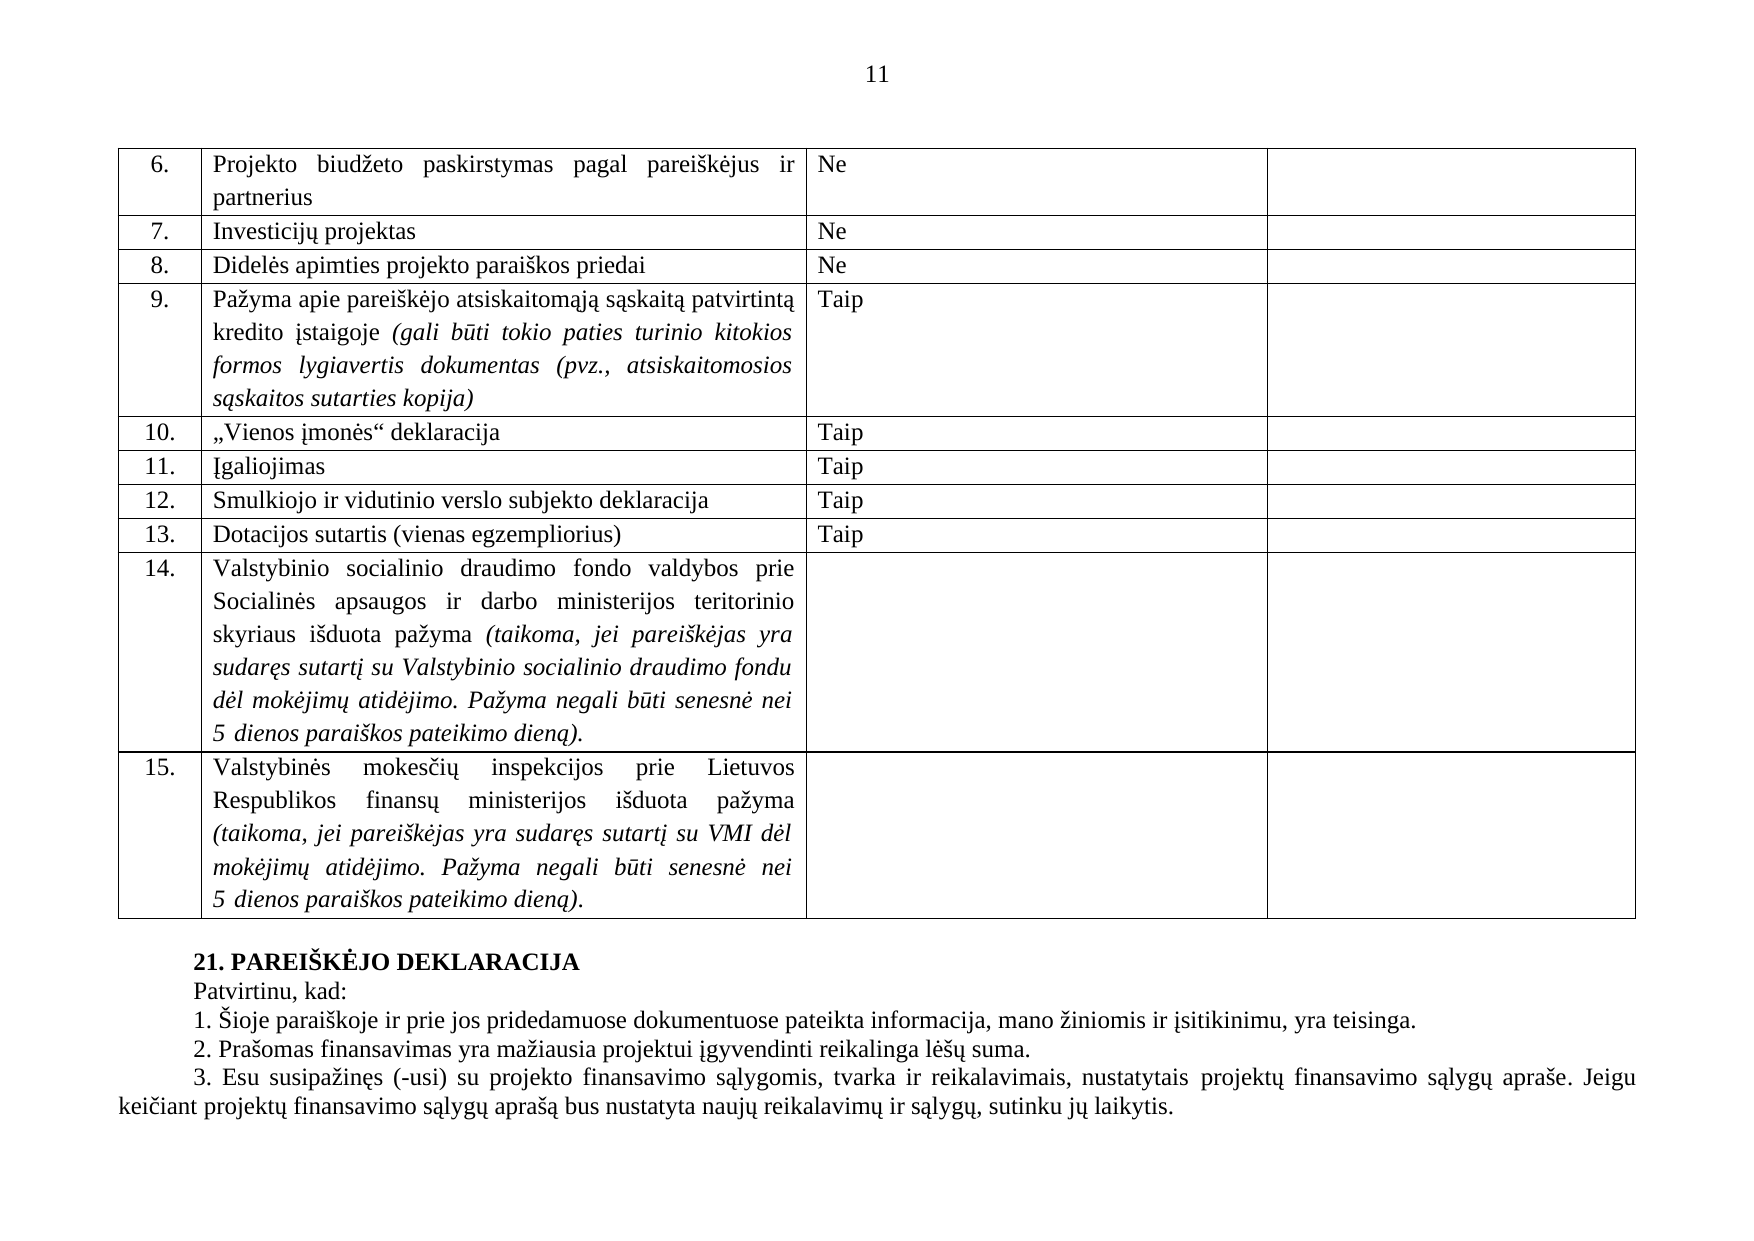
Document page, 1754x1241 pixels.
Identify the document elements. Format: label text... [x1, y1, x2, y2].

table_cell Investicijų projektas [202, 216, 806, 249]
table_cell 13. [119, 519, 201, 552]
table_cell Ne [807, 250, 1267, 283]
table_cell Didelės apimties projekto paraiškos priedai [202, 250, 806, 283]
table_cell [1268, 485, 1635, 518]
table_cell Taip [807, 417, 1267, 450]
table_cell [1268, 553, 1635, 751]
table_cell [1268, 149, 1635, 215]
table_cell [1268, 216, 1635, 249]
table_cell Pažyma apie pareiškėjo atsiskaitomąją sąskaitą patvirtintą kredito įstaigoje (gali būti tokio paties turinio kitokios formos lygiavertis dokumentas (pvz., atsiskaitomosios sąskaitos sutarties kopija) [202, 284, 806, 416]
table_cell [1268, 753, 1635, 918]
table_cell 14. [119, 553, 201, 751]
table_cell Smulkiojo ir vidutinio verslo subjekto deklaracija [202, 485, 806, 518]
table_cell [1268, 451, 1635, 484]
table_cell Taip [807, 284, 1267, 416]
text 21. PAREIŠKĖJO DEKLARACIJA [118, 947, 1636, 976]
table_cell Taip [807, 485, 1267, 518]
table_cell Valstybinės mokesčių inspekcijos prie Lietuvos Respublikos finansų ministerijos išduota pažyma (taikoma, jei pareiškėjas yra sudaręs sutartį su VMI dėl mokėjimų atidėjimo. Pažyma negali būti senesnė nei 5 dienos paraiškos pateikimo dieną). [202, 753, 806, 918]
table_cell [1268, 250, 1635, 283]
table_cell 6. [119, 149, 201, 215]
table_cell Ne [807, 149, 1267, 215]
table_cell [1268, 284, 1635, 416]
text 1. Šioje paraiškoje ir prie jos pridedamuose dokumentuose pateikta informacija, mano žiniomis ir įsitikinimu, yra teisinga. [118, 1005, 1636, 1034]
table_cell 9. [119, 284, 201, 416]
table_cell 8. [119, 250, 201, 283]
table_cell [1268, 417, 1635, 450]
text 2. Prašomas finansavimas yra mažiausia projektui įgyvendinti reikalinga lėšų suma. [118, 1034, 1636, 1062]
table_cell [807, 553, 1267, 751]
table_cell Taip [807, 519, 1267, 552]
table_cell Projekto biudžeto paskirstymas pagal pareiškėjus ir partnerius [202, 149, 806, 215]
table_cell Taip [807, 451, 1267, 484]
text Patvirtinu, kad: [118, 976, 1636, 1005]
table_cell Įgaliojimas [202, 451, 806, 484]
table_cell [1268, 519, 1635, 552]
table_cell 10. [119, 417, 201, 450]
table_cell 15. [119, 753, 201, 918]
text 3. Esu susipažinęs (-usi) su projekto finansavimo sąlygomis, tvarka ir reikalavimais, nustatytais projektų finansavimo sąlygų apraše. Jeigu keičiant projektų finansavimo sąlygų aprašą bus nustatyta naujų reikalavimų ir sąlygų, sutinku jų laikytis. [118, 1062, 1636, 1120]
table_cell 11. [119, 451, 201, 484]
table_cell [807, 753, 1267, 918]
table_cell „Vienos įmonės“ deklaracija [202, 417, 806, 450]
table_cell Dotacijos sutartis (vienas egzempliorius) [202, 519, 806, 552]
table_cell 7. [119, 216, 201, 249]
table_cell Ne [807, 216, 1267, 249]
table_cell 12. [119, 485, 201, 518]
table_cell Valstybinio socialinio draudimo fondo valdybos prie Socialinės apsaugos ir darbo ministerijos teritorinio skyriaus išduota pažyma (taikoma, jei pareiškėjas yra sudaręs sutartį su Valstybinio socialinio draudimo fondu dėl mokėjimų atidėjimo. Pažyma negali būti senesnė nei 5 dienos paraiškos pateikimo dieną). [202, 553, 806, 751]
